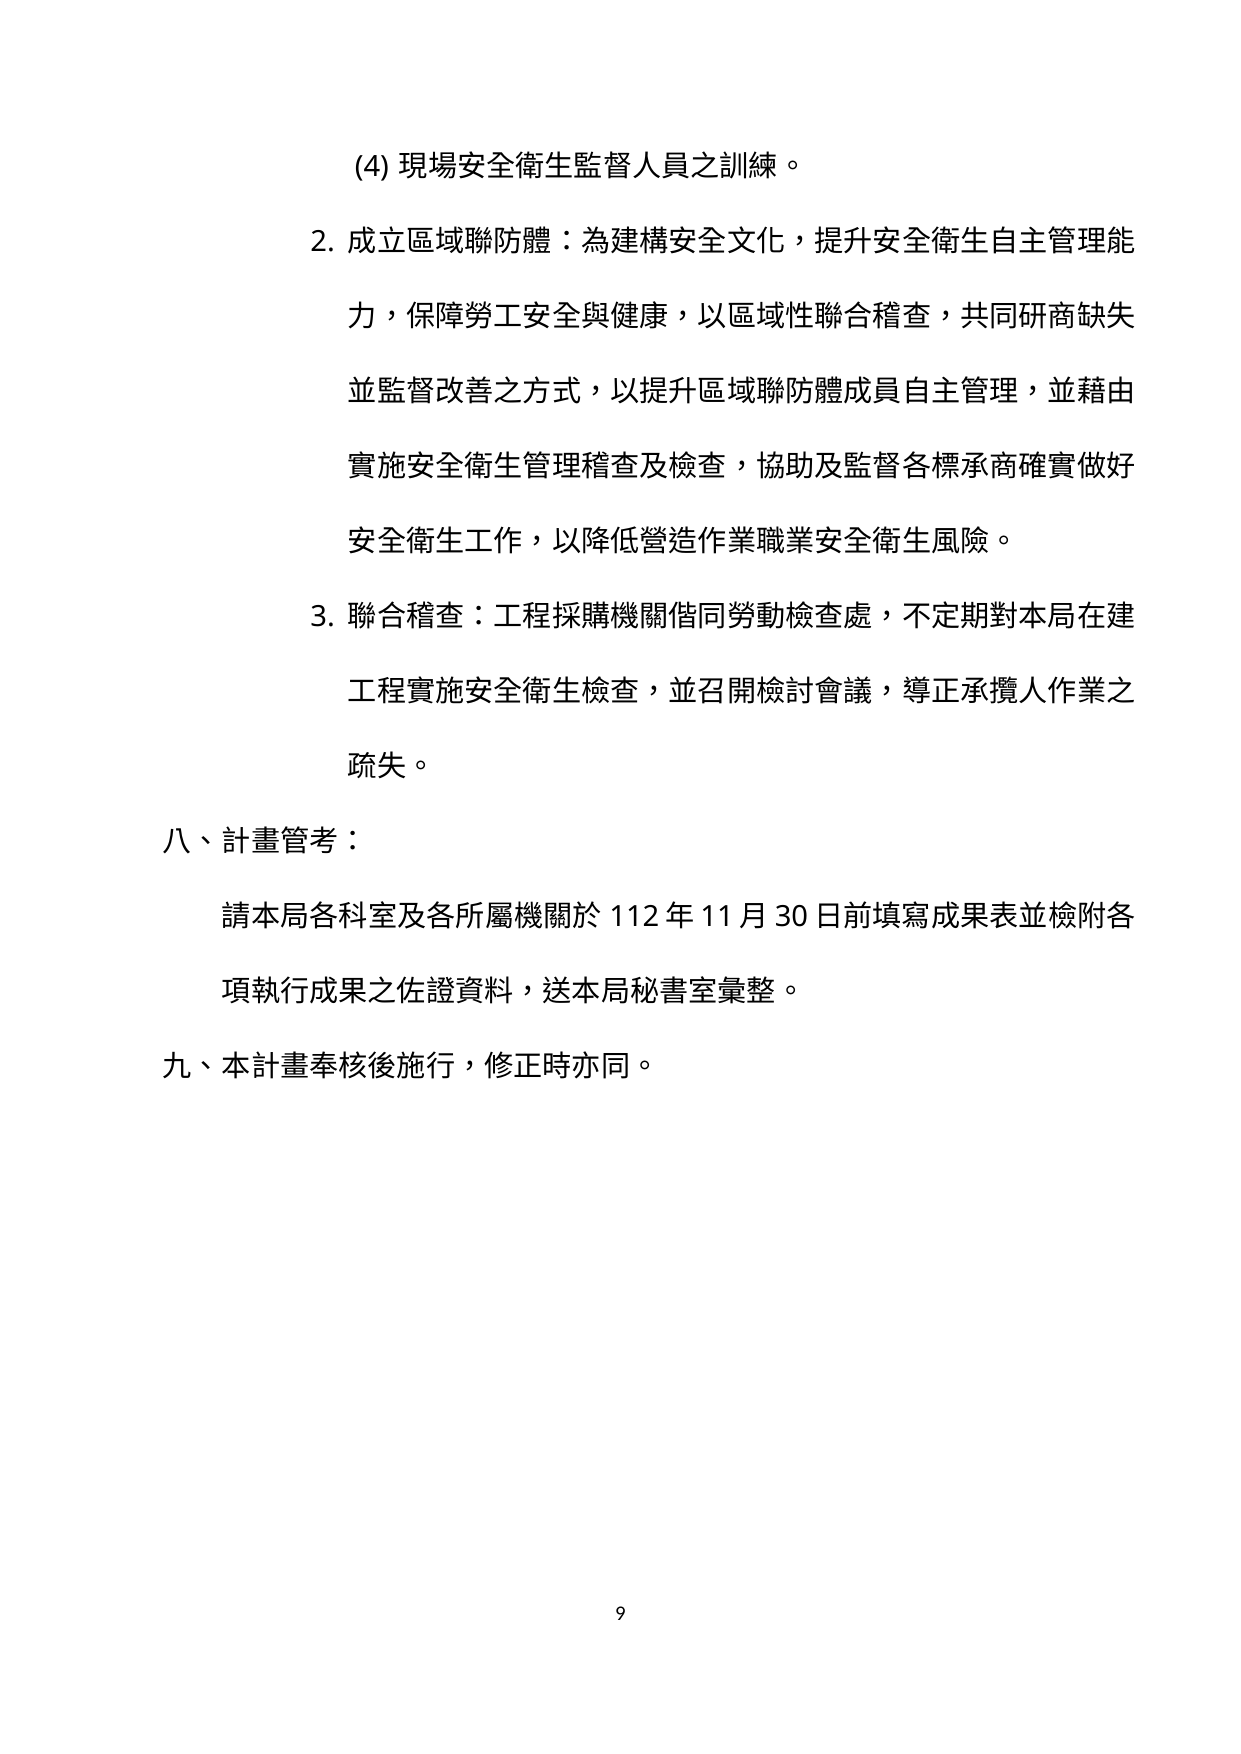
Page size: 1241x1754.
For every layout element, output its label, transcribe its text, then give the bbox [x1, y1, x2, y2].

list 請本局各科室及各所屬機關於112年11月30日前填寫成果表並檢附各項執行成果之佐證資料，送本局秘書室彙整。 [222, 870, 1137, 1020]
list 成立區域聯防體：為建構安全文化，提升安全衛生自主管理能力，保障勞工安全與健康，以區域性聯合稽查，共同研商缺失並監督改善之方式，以提升區域聯防體成員自主管理，並藉由實施安全衛生管理稽查及檢查，協助及監督各標承商確實做好安全衛生工作，以降低營造作業職業安全衛生風險。 [310, 195, 1137, 570]
list 聯合稽查：工程採購機關偕同勞動檢查處，不定期對本局在建工程實施安全衛生檢查，並召開檢討會議，導正承攬人作業之疏失。 [310, 570, 1137, 795]
list 現場安全衛生監督人員之訓練。 [354, 120, 1137, 195]
list 計畫管考： [162, 795, 1137, 870]
list 本計畫奉核後施行，修正時亦同。 [162, 1020, 1137, 1095]
